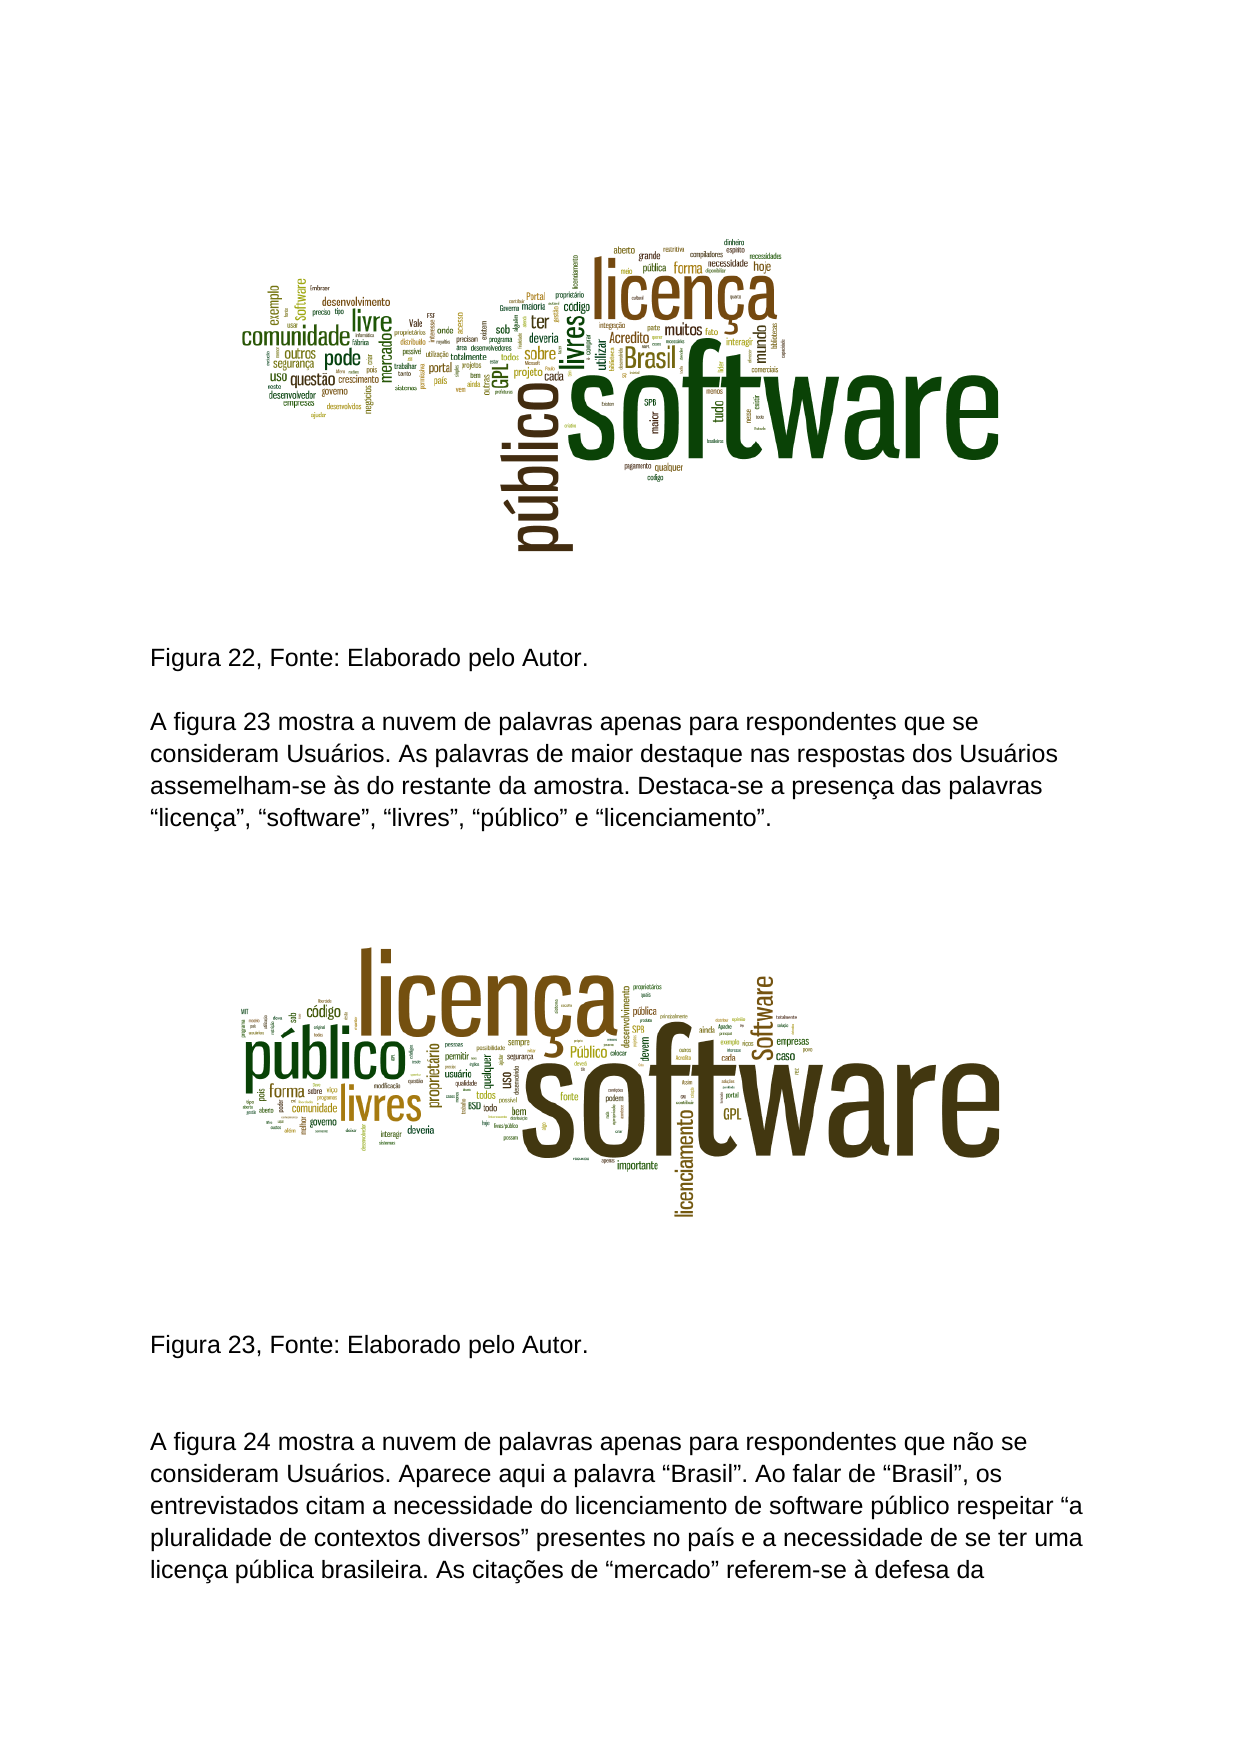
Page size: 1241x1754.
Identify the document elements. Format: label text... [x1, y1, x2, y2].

text A figura 24 mostra a nuvem de palavras apenas para respondentes que não se consideram Usuários. Aparece aqui a palavra “Brasil”. Ao falar de “Brasil”, os entrevistados citam a necessidade do licenciamento de software público respeitar “a pluralidade de contextos diversos” presentes no país e a necessidade de se ter uma licença pública brasileira. As citações de “mercado” referem-se à defesa da [150, 1427, 1091, 1584]
picture [242, 150, 999, 640]
text A figura 23 mostra a nuvem de palavras apenas para respondentes que se consideram Usuários. As palavras de maior destaque nas respostas dos Usuários assemelham-se às do restante da amostra. Destaca-se a presença das palavras “licença”, “software”, “livres”, “público” e “licenciamento”. [150, 708, 1091, 832]
picture [241, 836, 1000, 1327]
text Figura 23, Fonte: Elaborado pelo Autor. [150, 836, 1091, 1359]
text Figura 22, Fonte: Elaborado pelo Autor. [150, 150, 1091, 672]
